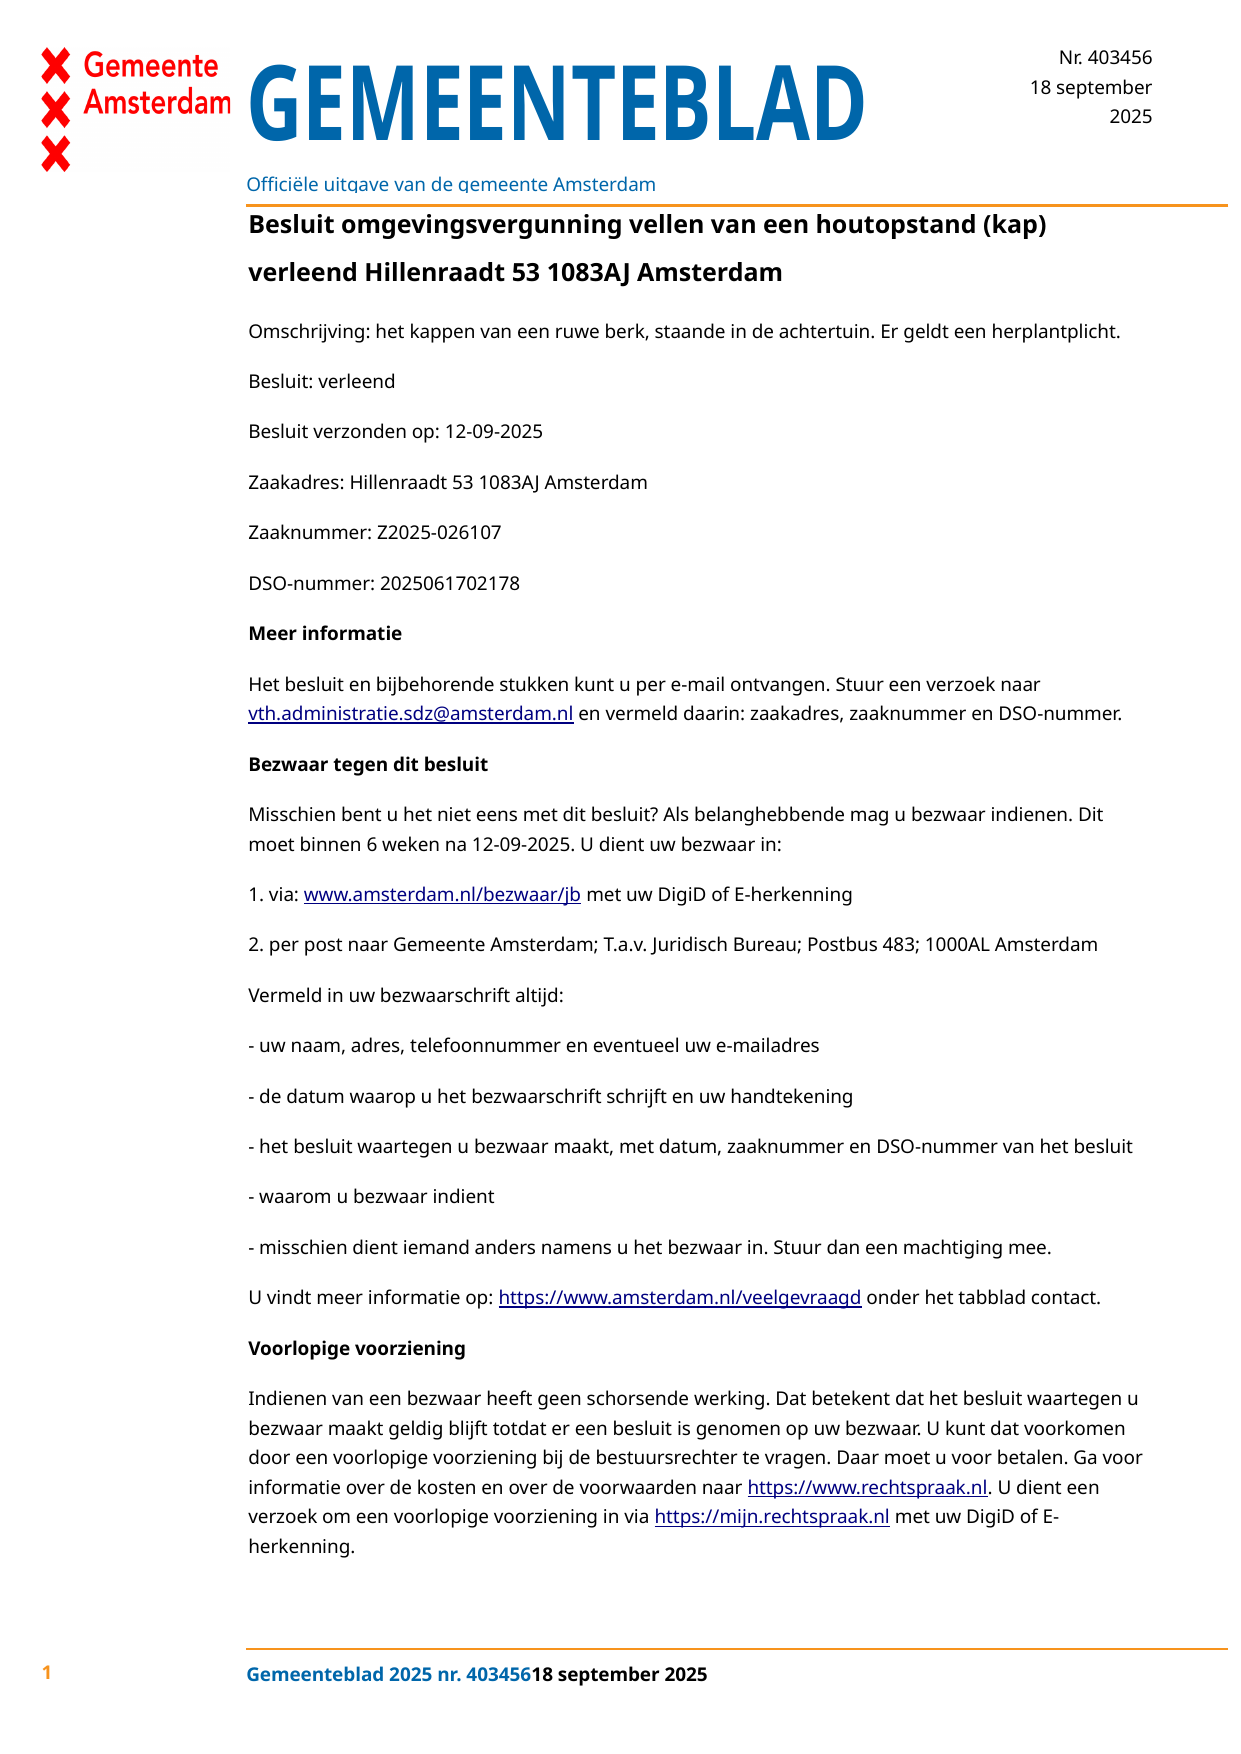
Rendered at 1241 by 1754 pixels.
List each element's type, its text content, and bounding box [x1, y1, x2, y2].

text Besluit verzonden op: 12-09-2025 [248, 419, 1152, 444]
text Indienen van een bezwaar heeft geen schorsende werking. Dat betekent dat het besluit waartegen u bezwaar maakt geldig blijft totdat er een besluit is genomen op uw bezwaar. U kunt dat voorkomen door een voorlopige voorziening bij de bestuursrechter te vragen. Daar moet u voor betalen. Ga voor informatie over de kosten en over de voorwaarden naar https://www.rechtspraak.nl. U dient een verzoek om een voorlopige voorziening in via https://mijn.rechtspraak.nl met uw DigiD of E-herkenning. [248, 1385, 1152, 1559]
text Bezwaar tegen dit besluit [248, 751, 1152, 777]
text - de datum waarop u het bezwaarschrift schrijft en uw handtekening [248, 1083, 1152, 1109]
text Misschien bent u het niet eens met dit besluit? Als belanghebbende mag u bezwaar indienen. Dit moet binnen 6 weken na 12-09-2025. U dient uw bezwaar in: [248, 801, 1152, 857]
picture [41, 47, 231, 172]
text 2. per post naar Gemeente Amsterdam; T.a.v. Juridisch Bureau; Postbus 483; 1000AL Amsterdam [248, 932, 1152, 957]
text Zaaknummer: Z2025-026107 [248, 519, 1152, 545]
text Omschrijving: het kappen van een ruwe berk, staande in de achtertuin. Er geldt een herplantplicht. [248, 318, 1152, 344]
text Besluit omgevingsvergunning vellen van een houtopstand (kap) verleend Hillenraadt 53 1083AJ Amsterdam [248, 207, 1152, 288]
text Vermeld in uw bezwaarschrift altijd: [248, 982, 1152, 1008]
text Voorlopige voorziening [248, 1335, 1152, 1361]
text - misschien dient iemand anders namens u het bezwaar in. Stuur dan een machtiging mee. [248, 1234, 1152, 1260]
text - uw naam, adres, telefoonnummer en eventueel uw e-mailadres [248, 1032, 1152, 1058]
text 1. via: www.amsterdam.nl/bezwaar/jb met uw DigiD of E-herkenning [248, 881, 1152, 907]
text - waarom u bezwaar indient [248, 1184, 1152, 1209]
text U vindt meer informatie op: https://www.amsterdam.nl/veelgevraagd onder het tabblad contact. [248, 1284, 1152, 1310]
text DSO-nummer: 2025061702178 [248, 570, 1152, 596]
text Het besluit en bijbehorende stukken kunt u per e-mail ontvangen. Stuur een verzoek naar vth.administratie.sdz@amsterdam.nl en vermeld daarin: zaakadres, zaaknummer en DSO-nummer. [248, 671, 1152, 726]
text - het besluit waartegen u bezwaar maakt, met datum, zaaknummer en DSO-nummer van het besluit [248, 1133, 1152, 1159]
text Meer informatie [248, 620, 1152, 646]
text Zaakadres: Hillenraadt 53 1083AJ Amsterdam [248, 469, 1152, 495]
text Besluit: verleend [248, 368, 1152, 394]
